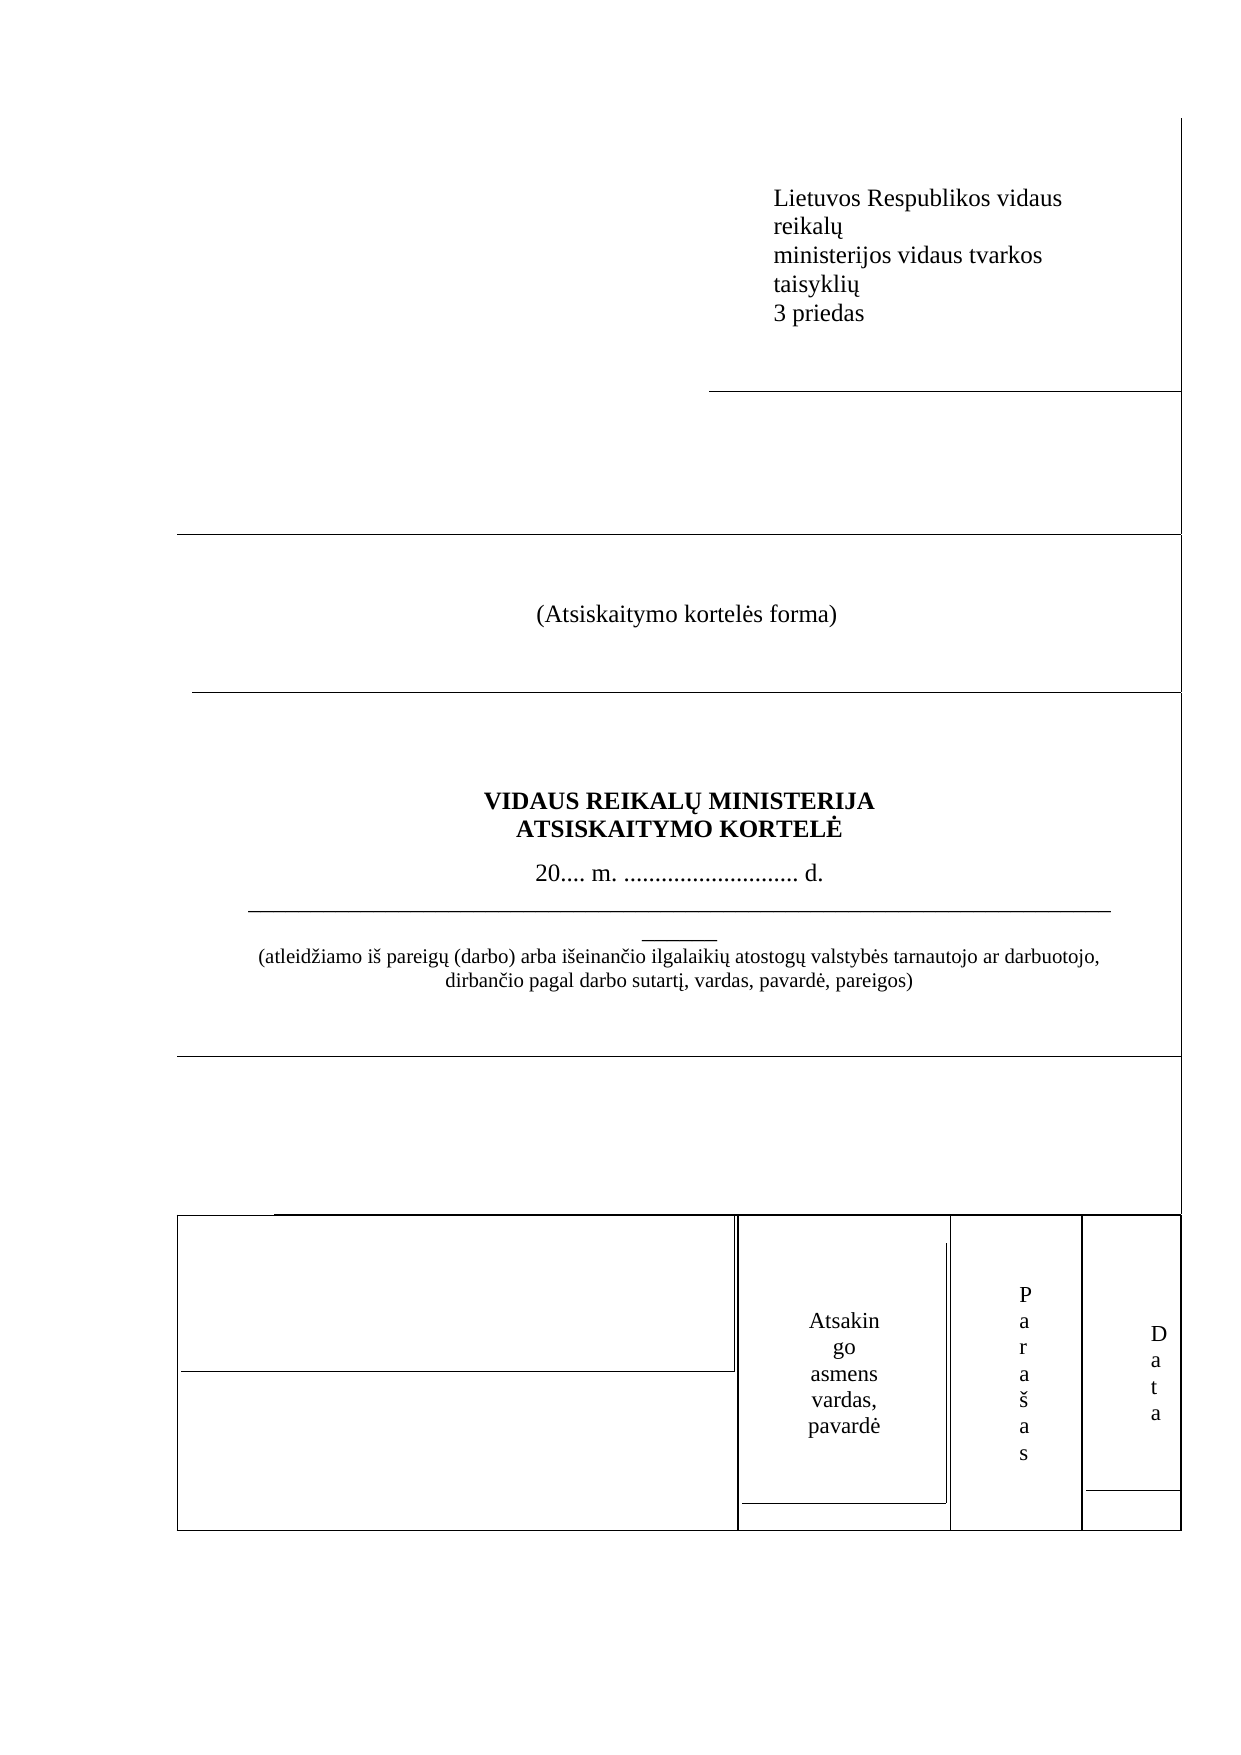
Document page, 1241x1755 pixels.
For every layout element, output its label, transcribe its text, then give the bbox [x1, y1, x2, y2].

table_header [178, 1216, 737, 1530]
table_header Data [1083, 1216, 1180, 1530]
text (Atsiskaitymo kortelės forma) [192, 534, 1181, 692]
text ___________________________________________________________________________ [177, 886, 1181, 944]
table_header Parašas [951, 1216, 1081, 1530]
text (atleidžiamo iš pareigų (darbo) arba išeinančio ilgalaikių atostogų valstybės tarnautojo ar darbuotojo, dirbančio pagal darbo sutartį, vardas, pavardė, pareigos) [177, 944, 1181, 1056]
text VIDAUS REIKALŲ MINISTERIJA [177, 786, 1181, 814]
text ATSISKAITYMO KORTELĖ [177, 814, 1181, 843]
text 20.... m. ............................ d. [177, 858, 1181, 886]
table_header Atsakingo asmens vardas, pavardė [739, 1216, 950, 1530]
text ministerijos vidaus tvarkos taisyklių [709, 240, 1181, 298]
text Lietuvos Respublikos vidaus reikalų [709, 118, 1181, 240]
text 3 priedas [709, 298, 1181, 391]
